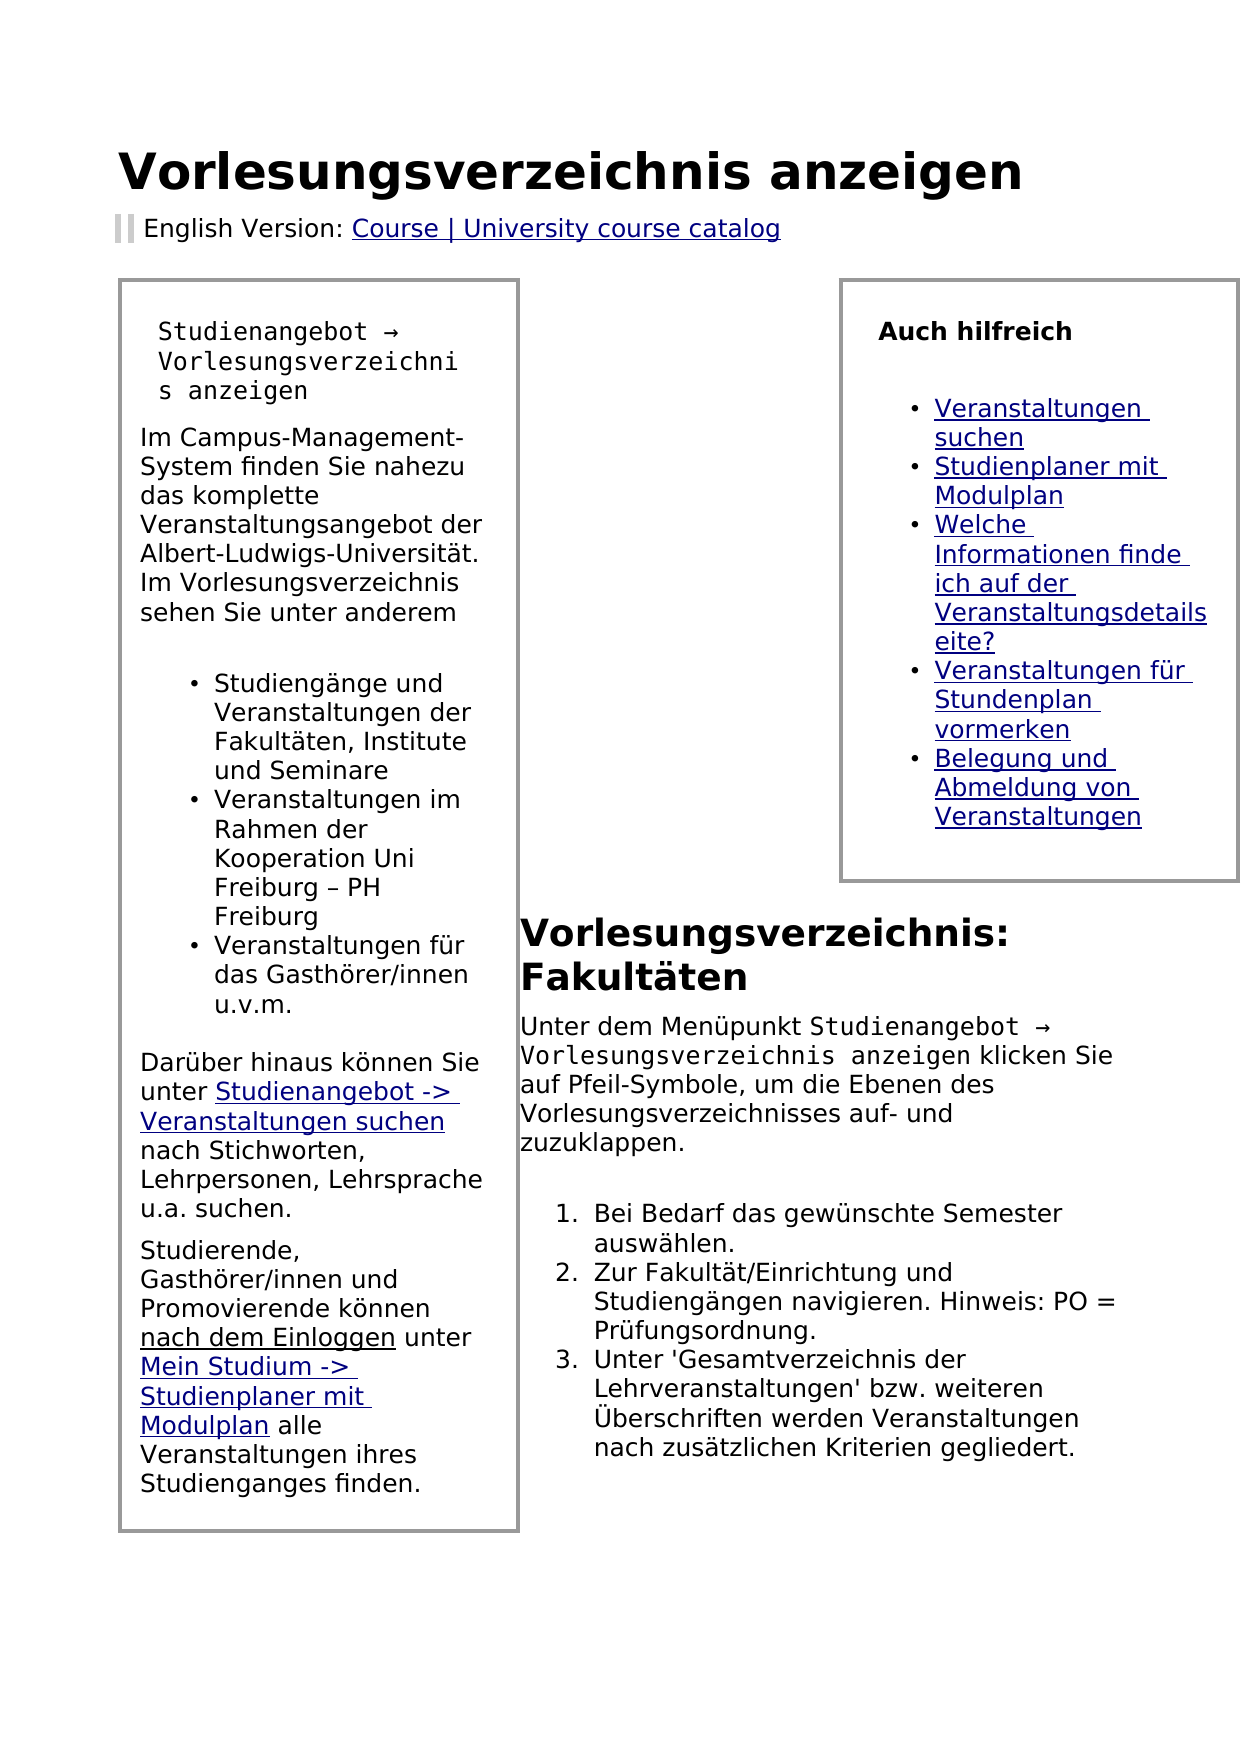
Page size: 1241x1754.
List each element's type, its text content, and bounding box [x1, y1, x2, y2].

text Unter dem Menüpunkt Studienangebot → Vorlesungsverzeichnis anzeigen klicken Sie auf Pfeil-Symbole, um die Ebenen des Vorlesungsverzeichnisses auf- und zuzuklappen. [520, 1012, 1122, 1158]
table_header Studienangebot → Vorlesungsverzeichnis anzeigen Im Campus-Management-System finden Sie nahezu das komplette Veranstaltungsangebot der Albert-Ludwigs-Universität. Im Vorlesungsverzeichnis sehen Sie unter anderem Studiengänge und Veranstaltungen der Fakultäten, Institute und Seminare Veranstaltungen im Rahmen der Kooperation Uni Freiburg – PH Freiburg Veranstaltungen für das Gasthörer/innen u.v.m. Darüber hinaus können Sie unter Studienangebot -> Veranstaltungen suchen nach Stichworten, Lehrpersonen, Lehrsprache u.a. suchen. Studierende, Gasthörer/innen und Promovierende können nach dem Einloggen unter Mein Studium -> Studienplaner mit Modulplan alle Veranstaltungen ihres Studienganges finden. [122, 282, 507, 1529]
table_header Auch hilfreich Veranstaltungen suchen Studienplaner mit Modulplan Welche Informationen finde ich auf der Veranstaltungsdetailseite? Veranstaltungen für Stundenplan vormerken Belegung und Abmeldung von Veranstaltungen [843, 282, 1227, 879]
table_header [1109, 214, 1122, 243]
table_header [121, 214, 128, 243]
list Unter 'Gesamtverzeichnis der Lehrveranstaltungen' bzw. weiteren Überschriften werden Veranstaltungen nach zusätzlichen Kriterien gegliedert. [520, 1346, 1122, 1462]
list Bei Bedarf das gewünschte Semester auswählen. [520, 1200, 1122, 1258]
table_header English Version: Course | University course catalog [134, 214, 1109, 243]
subtitle Vorlesungsverzeichnis anzeigen [118, 143, 1122, 201]
subtitle Vorlesungsverzeichnis: Fakultäten [520, 345, 1122, 999]
list Zur Fakultät/Einrichtung und Studiengängen navigieren. Hinweis: PO = Prüfungsordnung. [520, 1258, 1122, 1346]
